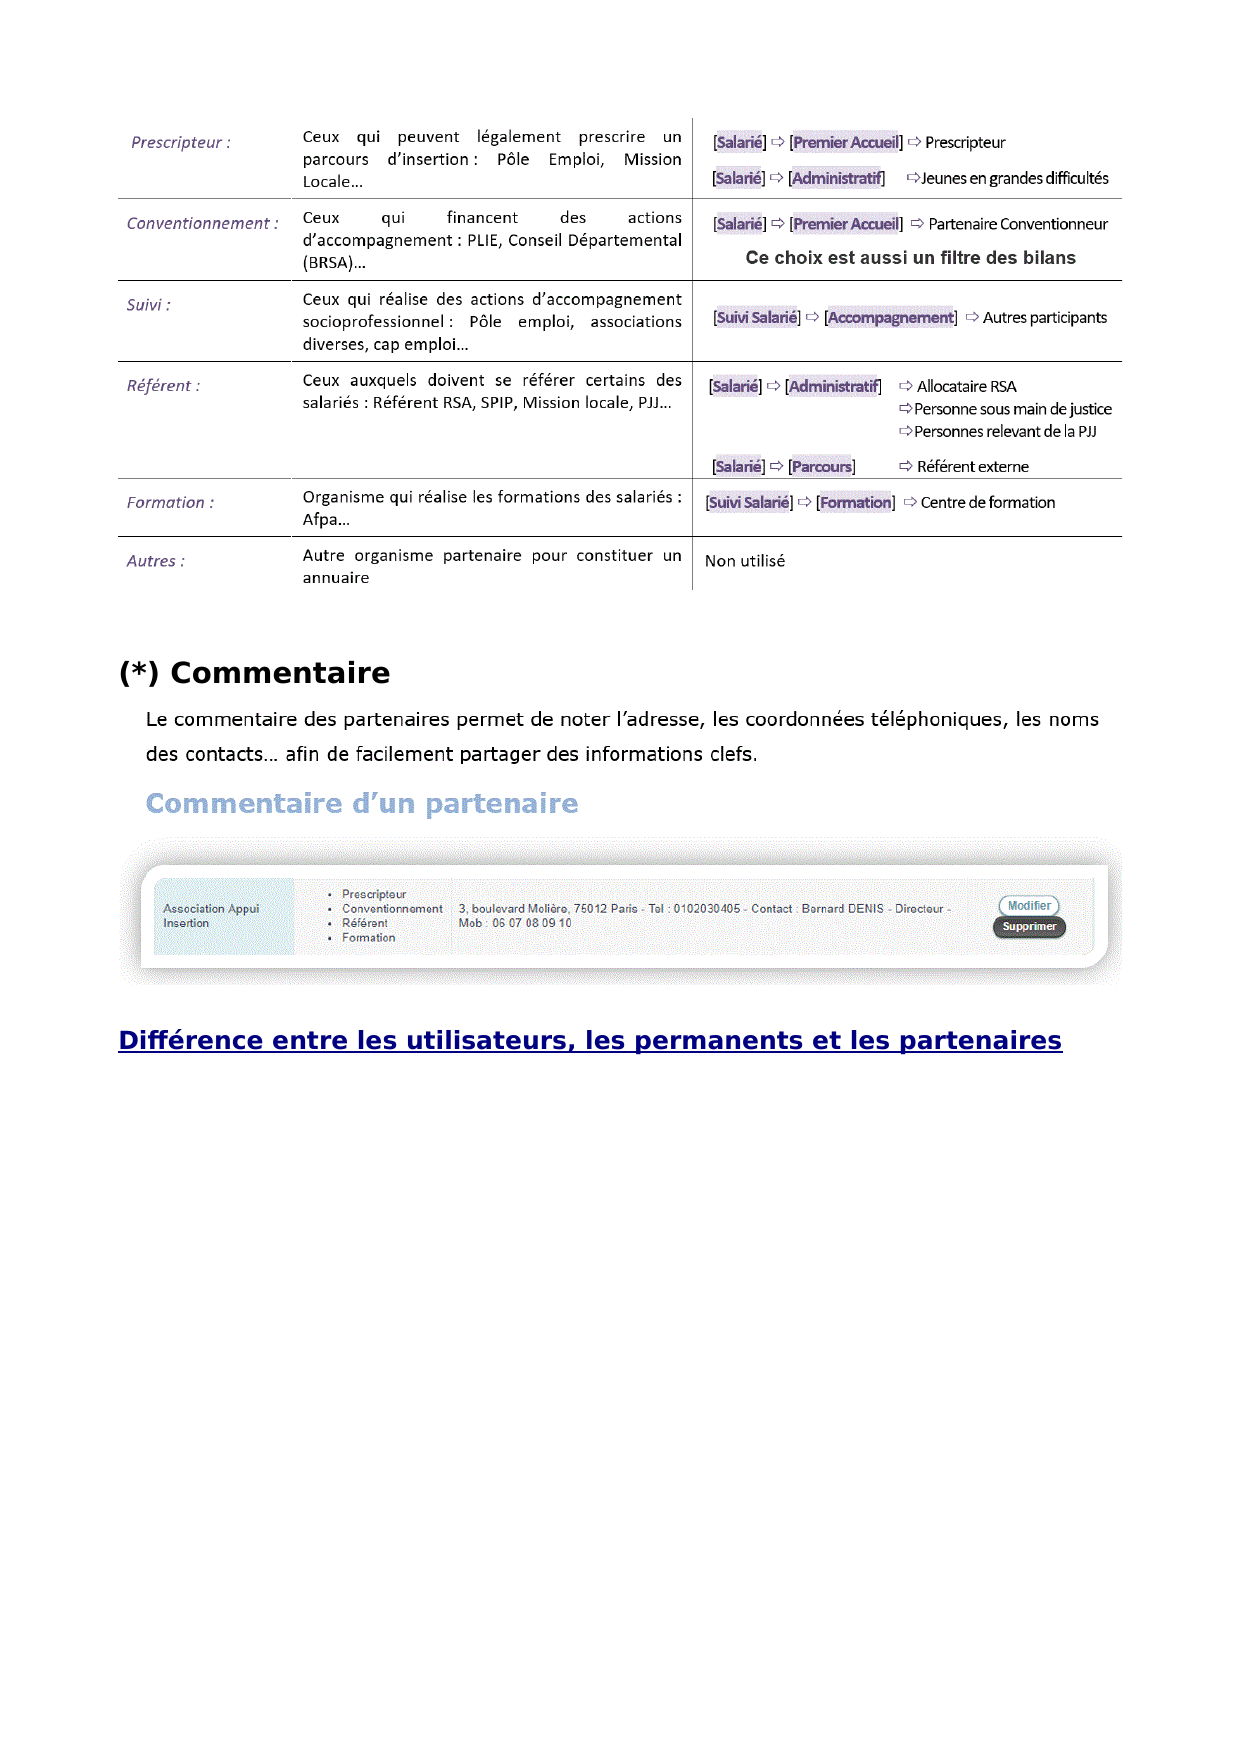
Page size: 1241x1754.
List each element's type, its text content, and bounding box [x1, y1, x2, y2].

text Différence entre les utilisateurs, les permanents et les partenaires [118, 1026, 1122, 1056]
picture [118, 702, 1123, 985]
subtitle (*) Commentaire [118, 656, 1122, 690]
picture [118, 118, 1123, 590]
